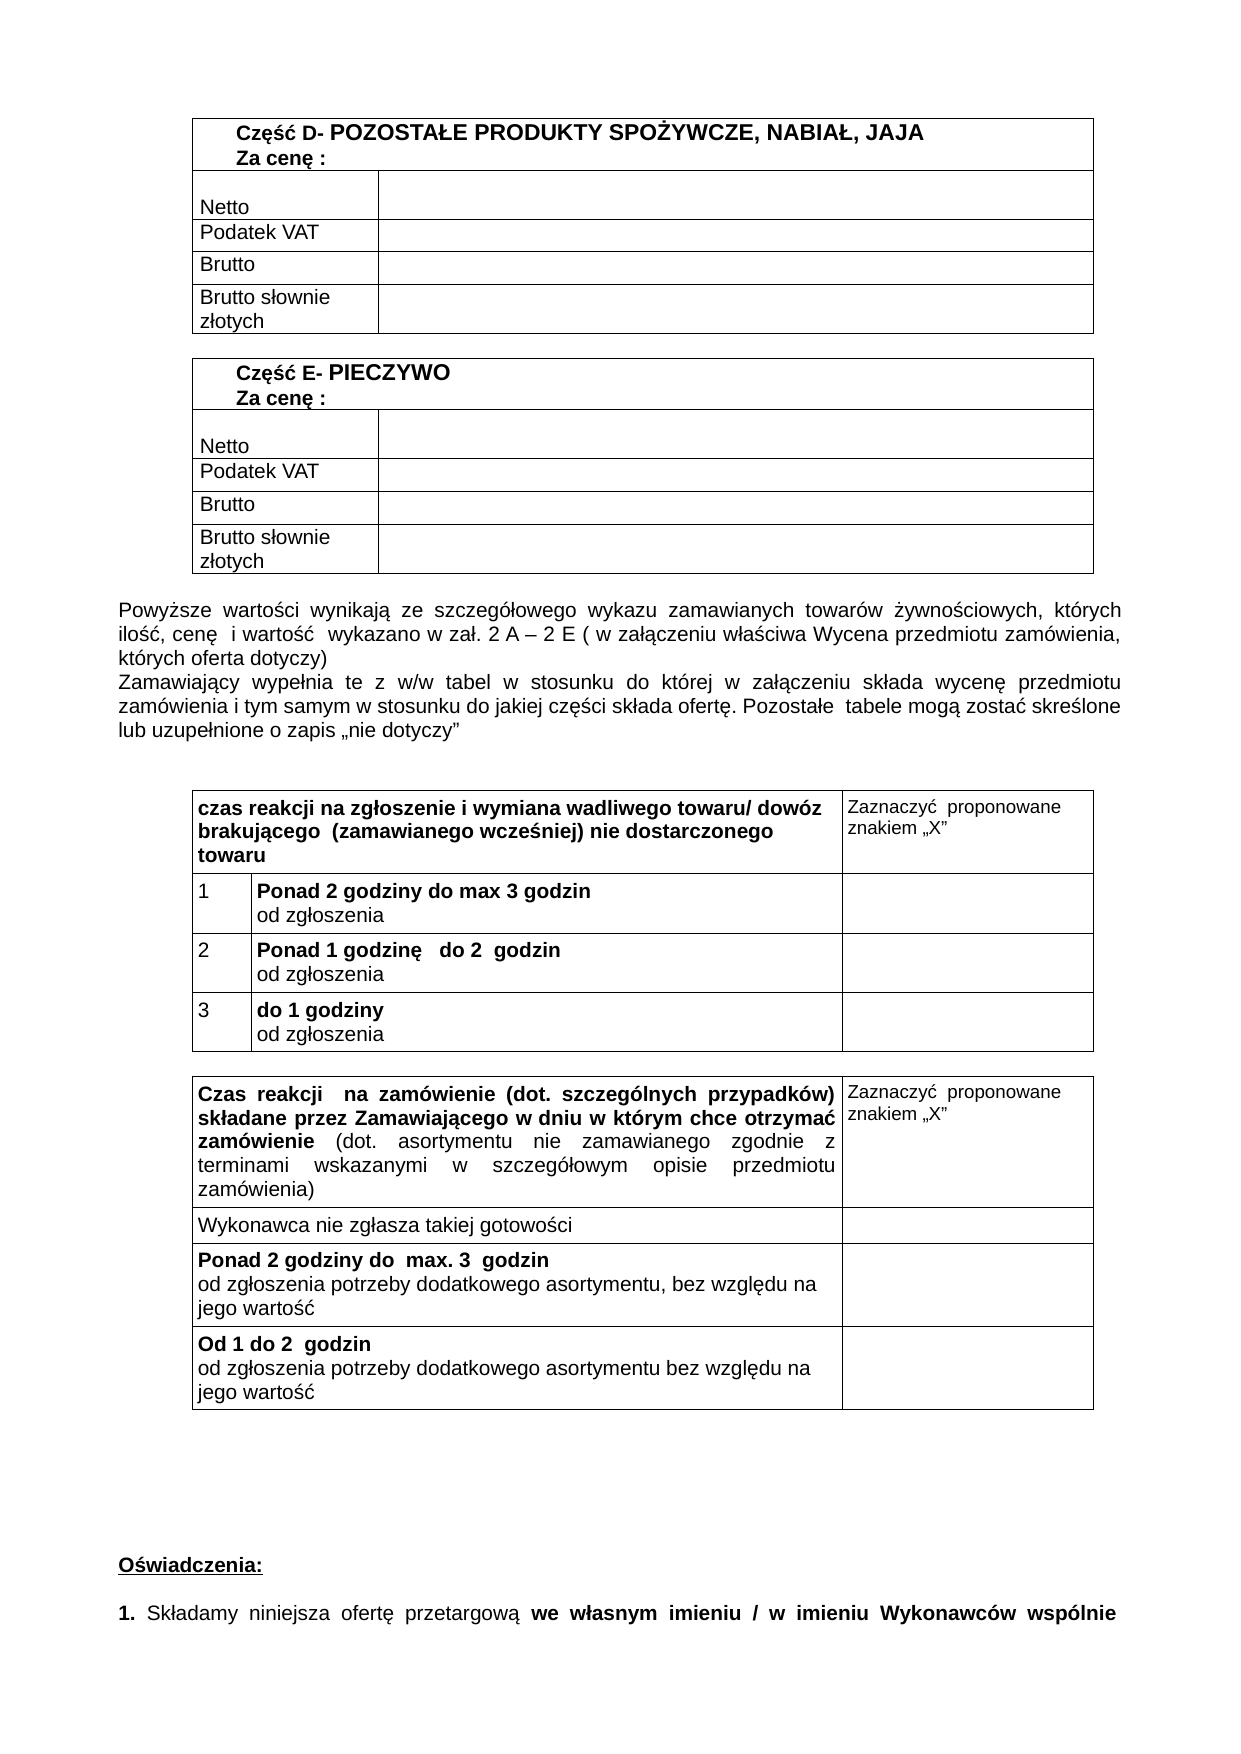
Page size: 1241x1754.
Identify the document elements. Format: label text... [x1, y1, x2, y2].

table_cell Brutto [193, 252, 378, 284]
table_cell Ponad 2 godziny do max 3 godzin od zgłoszenia [252, 874, 842, 932]
table_cell [379, 459, 1093, 491]
table_cell [379, 525, 1093, 573]
table_cell do 1 godziny od zgłoszenia [252, 993, 842, 1051]
table_cell Wykonawca nie zgłasza takiej gotowości [193, 1208, 842, 1242]
table_header Zaznaczyć proponowane znakiem „X” [843, 1077, 1093, 1207]
table_cell Netto [193, 410, 378, 458]
table_cell Ponad 2 godziny do max. 3 godzin od zgłoszenia potrzeby dodatkowego asortymentu, bez względu na jego wartość [193, 1244, 842, 1326]
table_cell Brutto [193, 492, 378, 524]
table_cell Od 1 do 2 godzin od zgłoszenia potrzeby dodatkowego asortymentu bez względu na jego wartość [193, 1327, 842, 1409]
table_cell [843, 1208, 1093, 1242]
table_cell Podatek VAT [193, 459, 378, 491]
table_cell [379, 492, 1093, 524]
table_header Czas reakcji na zamówienie (dot. szczególnych przypadków) składane przez Zamawiającego w dniu w którym chce otrzymać zamówienie (dot. asortymentu nie zamawianego zgodnie z terminami wskazanymi w szczegółowym opisie przedmiotu zamówienia) [193, 1077, 842, 1207]
text 1. Składamy niniejsza ofertę przetargową we własnym imieniu / w imieniu Wykonawców wspólnie [118, 1601, 1117, 1625]
table_cell Netto [193, 171, 378, 218]
table_cell [379, 252, 1093, 284]
table_cell 2 [193, 934, 251, 992]
table_cell [843, 1244, 1093, 1326]
table_cell [379, 171, 1093, 218]
table_cell [379, 285, 1093, 333]
table_header Część D- POZOSTAŁE PRODUKTY SPOŻYWCZE, NABIAŁ, JAJA Za cenę : [193, 119, 1093, 169]
table_cell [379, 410, 1093, 458]
table_cell Ponad 1 godzinę do 2 godzin od zgłoszenia [252, 934, 842, 992]
table_header Część E- PIECZYWO Za cenę : [193, 359, 1093, 409]
table_cell [843, 993, 1093, 1051]
table_cell 3 [193, 993, 251, 1051]
table_cell [843, 874, 1093, 932]
table_cell [843, 934, 1093, 992]
table_cell Brutto słownie złotych [193, 525, 378, 573]
table_cell [843, 1327, 1093, 1409]
table_cell 1 [193, 874, 251, 932]
text Zamawiający wypełnia te z w/w tabel w stosunku do której w załączeniu składa wycenę przedmiotu zamówienia i tym samym w stosunku do jakiej części składa ofertę. Pozostałe tabele mogą zostać skreślone lub uzupełnione o zapis „nie dotyczy” [118, 670, 1122, 742]
table_header czas reakcji na zgłoszenie i wymiana wadliwego towaru/ dowóz brakującego (zamawianego wcześniej) nie dostarczonego towaru [193, 791, 842, 873]
table_header Zaznaczyć proponowane znakiem „X” [843, 791, 1093, 873]
table_cell [379, 220, 1093, 251]
text Oświadczenia: [118, 1553, 1122, 1577]
table_cell Brutto słownie złotych [193, 285, 378, 333]
text Powyższe wartości wynikają ze szczegółowego wykazu zamawianych towarów żywnościowych, których ilość, cenę i wartość wykazano w zał. 2 A – 2 E ( w załączeniu właściwa Wycena przedmiotu zamówienia, których oferta dotyczy) [118, 598, 1122, 670]
table_cell Podatek VAT [193, 220, 378, 251]
